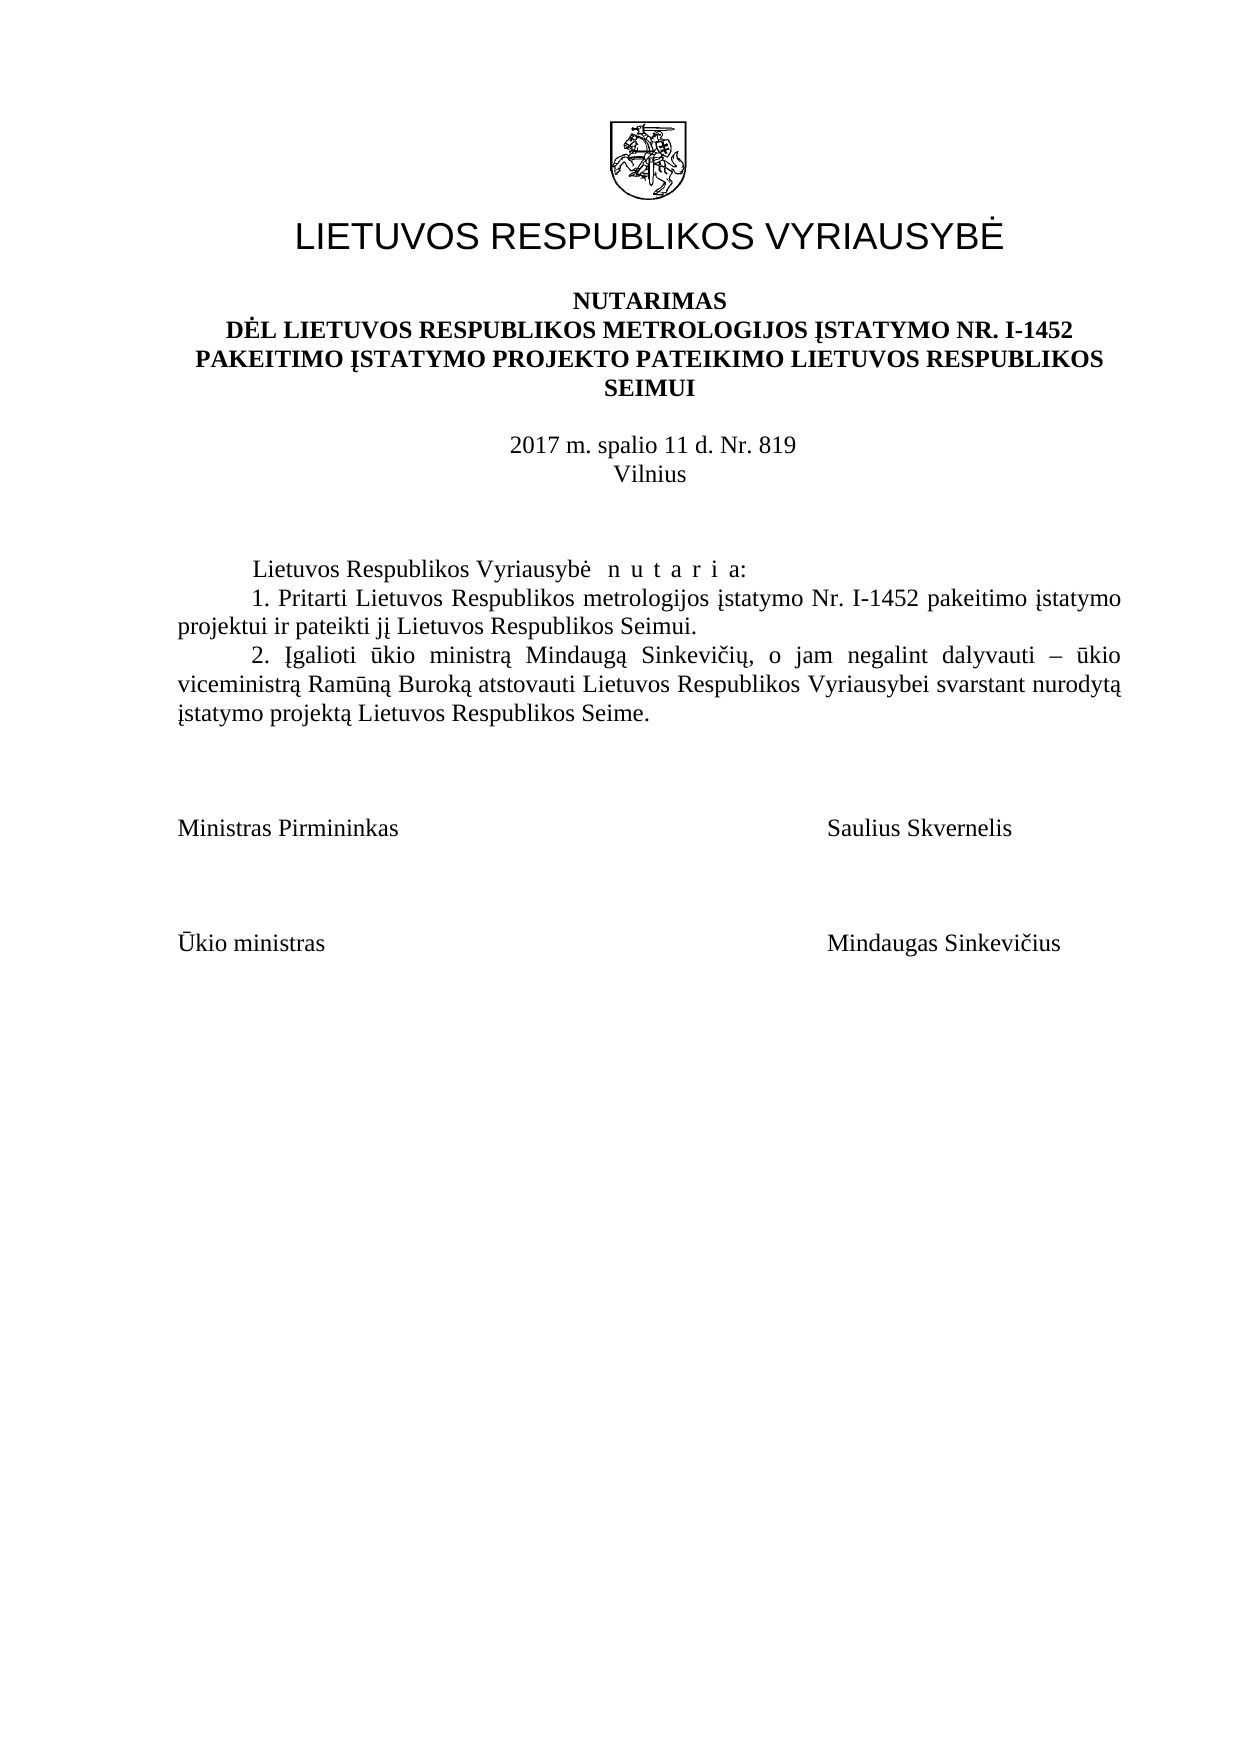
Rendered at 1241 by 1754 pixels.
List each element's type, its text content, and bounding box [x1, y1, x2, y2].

text 1. Pritarti Lietuvos Respublikos metrologijos įstatymo Nr. I-1452 pakeitimo įstatymo projektui ir pateikti jį Lietuvos Respublikos Seimui. [177, 583, 1122, 640]
text Vilnius [177, 459, 1122, 488]
text 2017 m. spalio 11 d. Nr. 819 [177, 430, 1122, 459]
text Ministras Pirmininkas Saulius Skvernelis [177, 813, 1122, 841]
text nutarimas [177, 286, 1122, 315]
text 2. Įgalioti ūkio ministrą Mindaugą Sinkevičių, o jam negalint dalyvauti – ūkio viceministrą Ramūną Buroką atstovauti Lietuvos Respublikos Vyriausybei svarstant nurodytą įstatymo projektą Lietuvos Respublikos Seime. [177, 640, 1122, 726]
text Lietuvos Respublikos Vyriausybė [177, 214, 1122, 258]
text DĖL LIETUVOS RESPUBLIKOS METROLOGIJOS ĮSTATYMO NR. I-1452 PAKEITIMO ĮSTATYMO PROJEKTO PATEIKIMO LIETUVOS RESPUBLIKOS SEIMUI [177, 315, 1122, 401]
text Ūkio ministras Mindaugas Sinkevičius [177, 928, 1122, 956]
text Lietuvos Respublikos Vyriausybė nutaria: [177, 545, 1122, 583]
